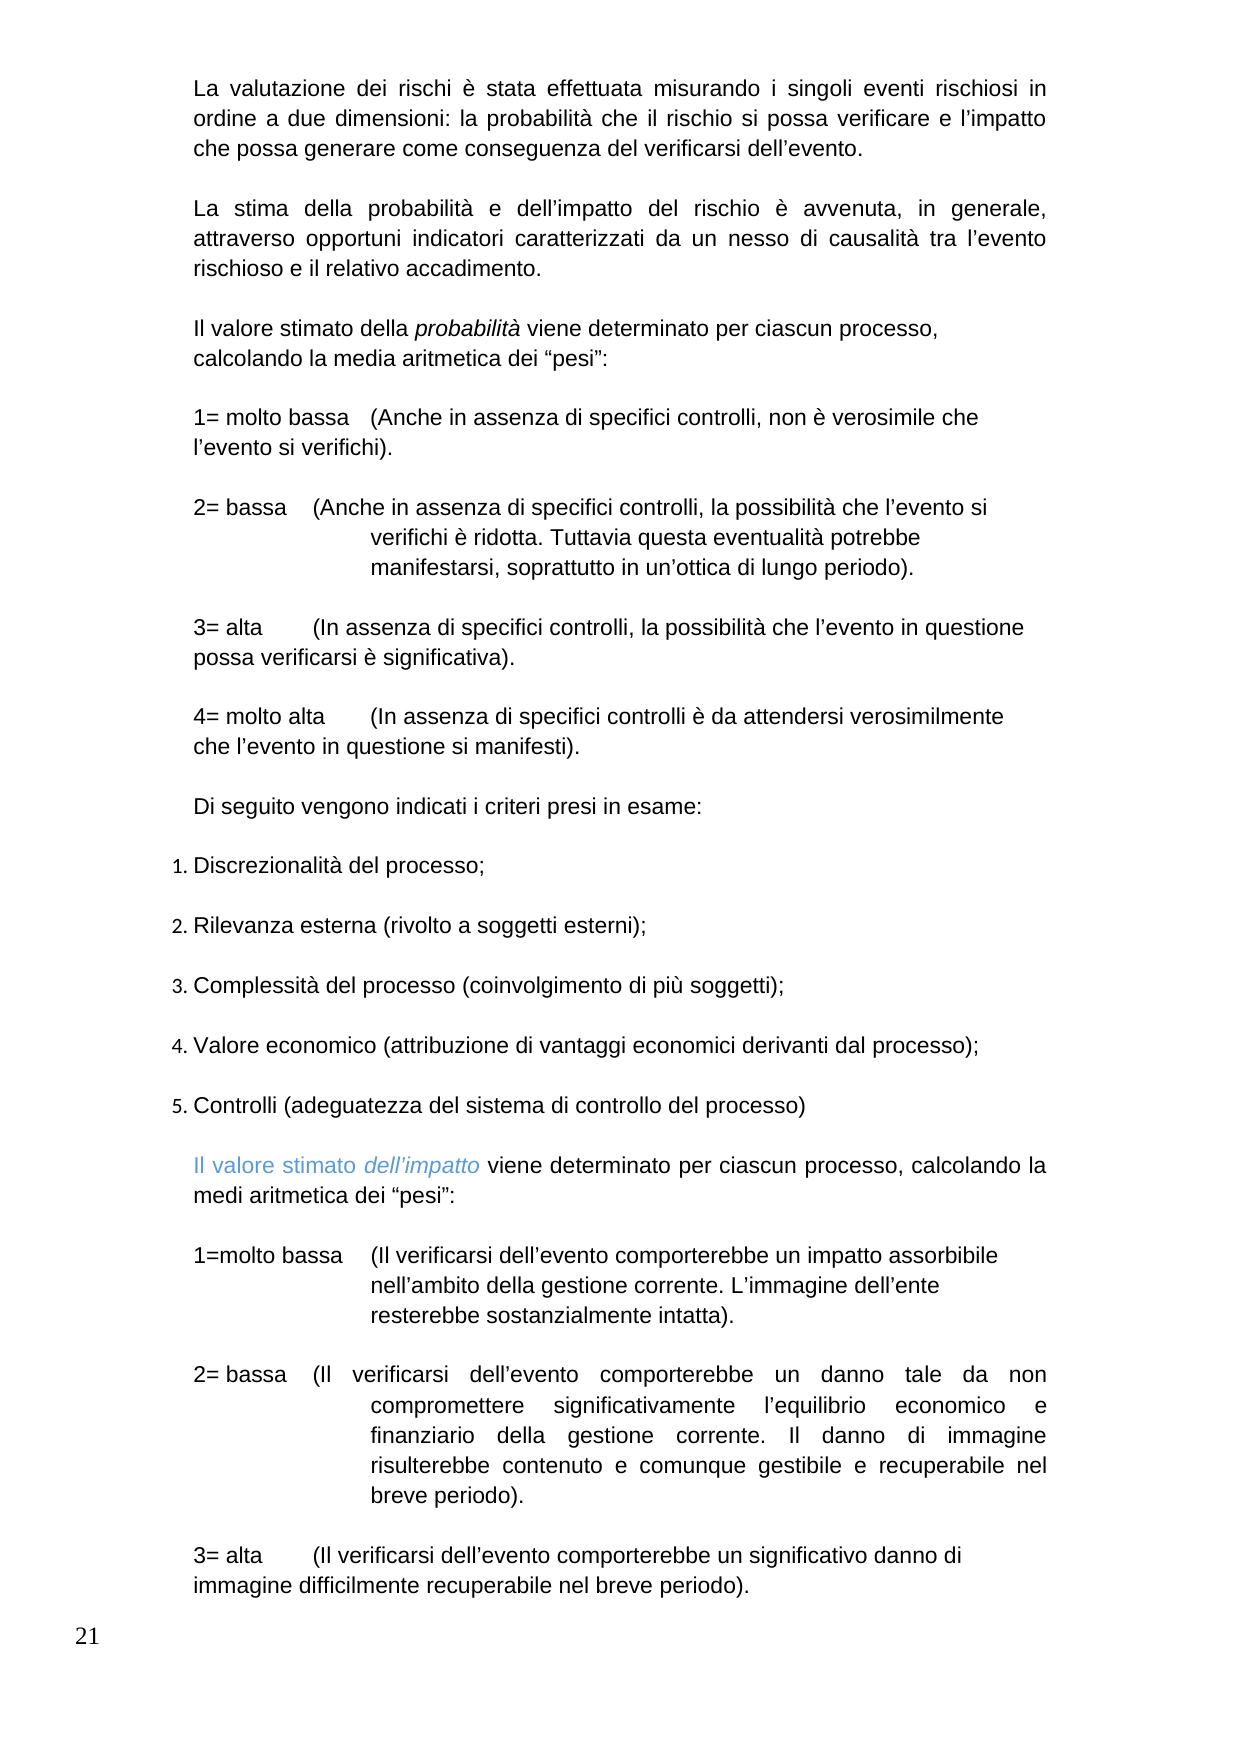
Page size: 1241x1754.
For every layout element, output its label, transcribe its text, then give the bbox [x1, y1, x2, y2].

text 1=molto bassa (Il verificarsi dell’evento comporterebbe un impatto assorbibile nell’ambito della gestione corrente. L’immagine dell’ente resterebbe sostanzialmente intatta). [193, 1242, 1047, 1328]
text Di seguito vengono indicati i criteri presi in esame: [193, 793, 1047, 819]
list Complessità del processo (coinvolgimento di più soggetti); [171, 972, 1047, 999]
text 3= alta (In assenza di specifici controlli, la possibilità che l’evento in questione possa verificarsi è significativa). [193, 613, 1047, 670]
list Valore economico (attribuzione di vantaggi economici derivanti dal processo); [171, 1032, 1047, 1059]
text 4= molto alta (In assenza di specifici controlli è da attendersi verosimilmente che l’evento in questione si manifesti). [193, 703, 1047, 760]
text 3= alta (Il verificarsi dell’evento comporterebbe un significativo danno di immagine difficilmente recuperabile nel breve periodo). [193, 1542, 1047, 1598]
text 1= molto bassa (Anche in assenza di specifici controlli, non è verosimile che l’evento si verifichi). [193, 404, 1047, 461]
text Il valore stimato dell’impatto viene determinato per ciascun processo, calcolando la medi aritmetica dei “pesi”: [193, 1152, 1047, 1209]
list Rilevanza esterna (rivolto a soggetti esterni); [171, 912, 1047, 939]
list Controlli (adeguatezza del sistema di controllo del processo) [171, 1092, 1047, 1119]
text 2= bassa (Il verificarsi dell’evento comporterebbe un danno tale da non compromettere significativamente l’equilibrio economico e finanziario della gestione corrente. Il danno di immagine risulterebbe contenuto e comunque gestibile e recuperabile nel breve periodo). [193, 1361, 1047, 1509]
list Discrezionalità del processo; [171, 852, 1047, 879]
text 2= bassa (Anche in assenza di specifici controlli, la possibilità che l’evento si verifichi è ridotta. Tuttavia questa eventualità potrebbe manifestarsi, soprattutto in un’ottica di lungo periodo). [193, 494, 1047, 581]
text Il valore stimato della probabilità viene determinato per ciascun processo, calcolando la media aritmetica dei “pesi”: [193, 314, 1047, 371]
text La stima della probabilità e dell’impatto del rischio è avvenuta, in generale, attraverso opportuni indicatori caratterizzati da un nesso di causalità tra l’evento rischioso e il relativo accadimento. [193, 195, 1047, 282]
text La valutazione dei rischi è stata effettuata misurando i singoli eventi rischiosi in ordine a due dimensioni: la probabilità che il rischio si possa verificare e l’impatto che possa generare come conseguenza del verificarsi dell’evento. [193, 75, 1047, 162]
